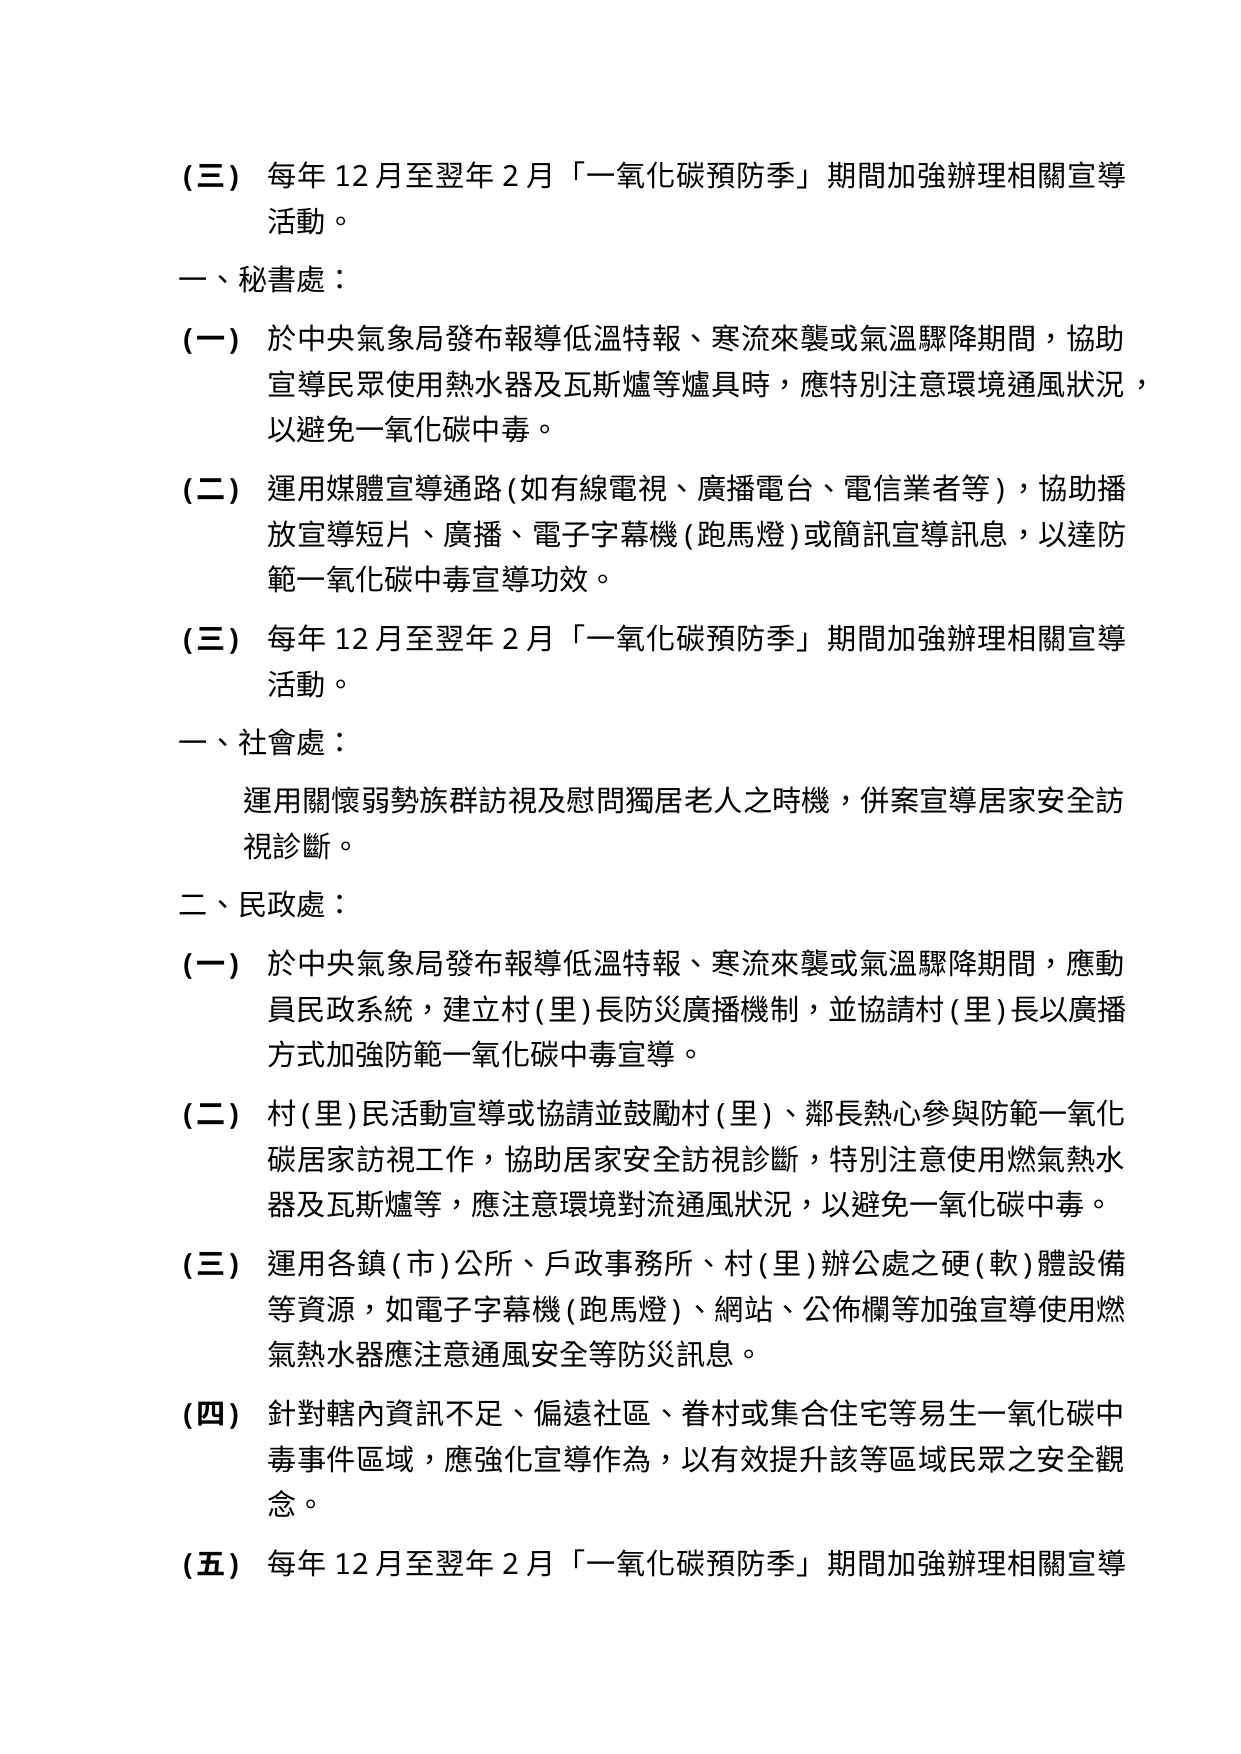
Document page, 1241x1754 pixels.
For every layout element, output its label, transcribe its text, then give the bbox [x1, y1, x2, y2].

list 村(里)民活動宣導或協請並鼓勵村(里)、鄰長熱心參與防範一氧化碳居家訪視工作，協助居家安全訪視診斷，特別注意使用燃氣熱水器及瓦斯爐等，應注意環境對流通風狀況，以避免一氧化碳中毒。 [179, 1087, 1127, 1225]
list 針對轄內資訊不足、偏遠社區、眷村或集合住宅等易生一氧化碳中毒事件區域，應強化宣導作為，以有效提升該等區域民眾之安全觀念。 [179, 1387, 1127, 1525]
list 社會處： [179, 717, 1127, 762]
list 運用媒體宣導通路(如有線電視、廣播電台、電信業者等)，協助播放宣導短片、廣播、電子字幕機(跑馬燈)或簡訊宣導訊息，以達防範一氧化碳中毒宣導功效。 [179, 462, 1127, 600]
text 運用關懷弱勢族群訪視及慰問獨居老人之時機，併案宣導居家安全訪視診斷。 [243, 775, 1127, 867]
list 每年12月至翌年2月「一氧化碳預防季」期間加強辦理相關宣導活動。 [179, 150, 1127, 242]
list 運用各鎮(市)公所、戶政事務所、村(里)辦公處之硬(軟)體設備等資源，如電子字幕機(跑馬燈)、網站、公佈欄等加強宣導使用燃氣熱水器應注意通風安全等防災訊息。 [179, 1237, 1127, 1375]
list 民政處： [179, 879, 1127, 925]
list 於中央氣象局發布報導低溫特報、寒流來襲或氣溫驟降期間，應動員民政系統，建立村(里)長防災廣播機制，並協請村(里)長以廣播方式加強防範一氧化碳中毒宣導。 [179, 937, 1127, 1075]
list 於中央氣象局發布報導低溫特報、寒流來襲或氣溫驟降期間，協助宣導民眾使用熱水器及瓦斯爐等爐具時，應特別注意環境通風狀況，以避免一氧化碳中毒。 [179, 312, 1127, 450]
list 每年12月至翌年2月「一氧化碳預防季」期間加強辦理相關宣導活動。 [179, 1537, 1127, 1583]
list 每年12月至翌年2月「一氧化碳預防季」期間加強辦理相關宣導活動。 [179, 612, 1127, 704]
list 秘書處： [179, 254, 1127, 300]
